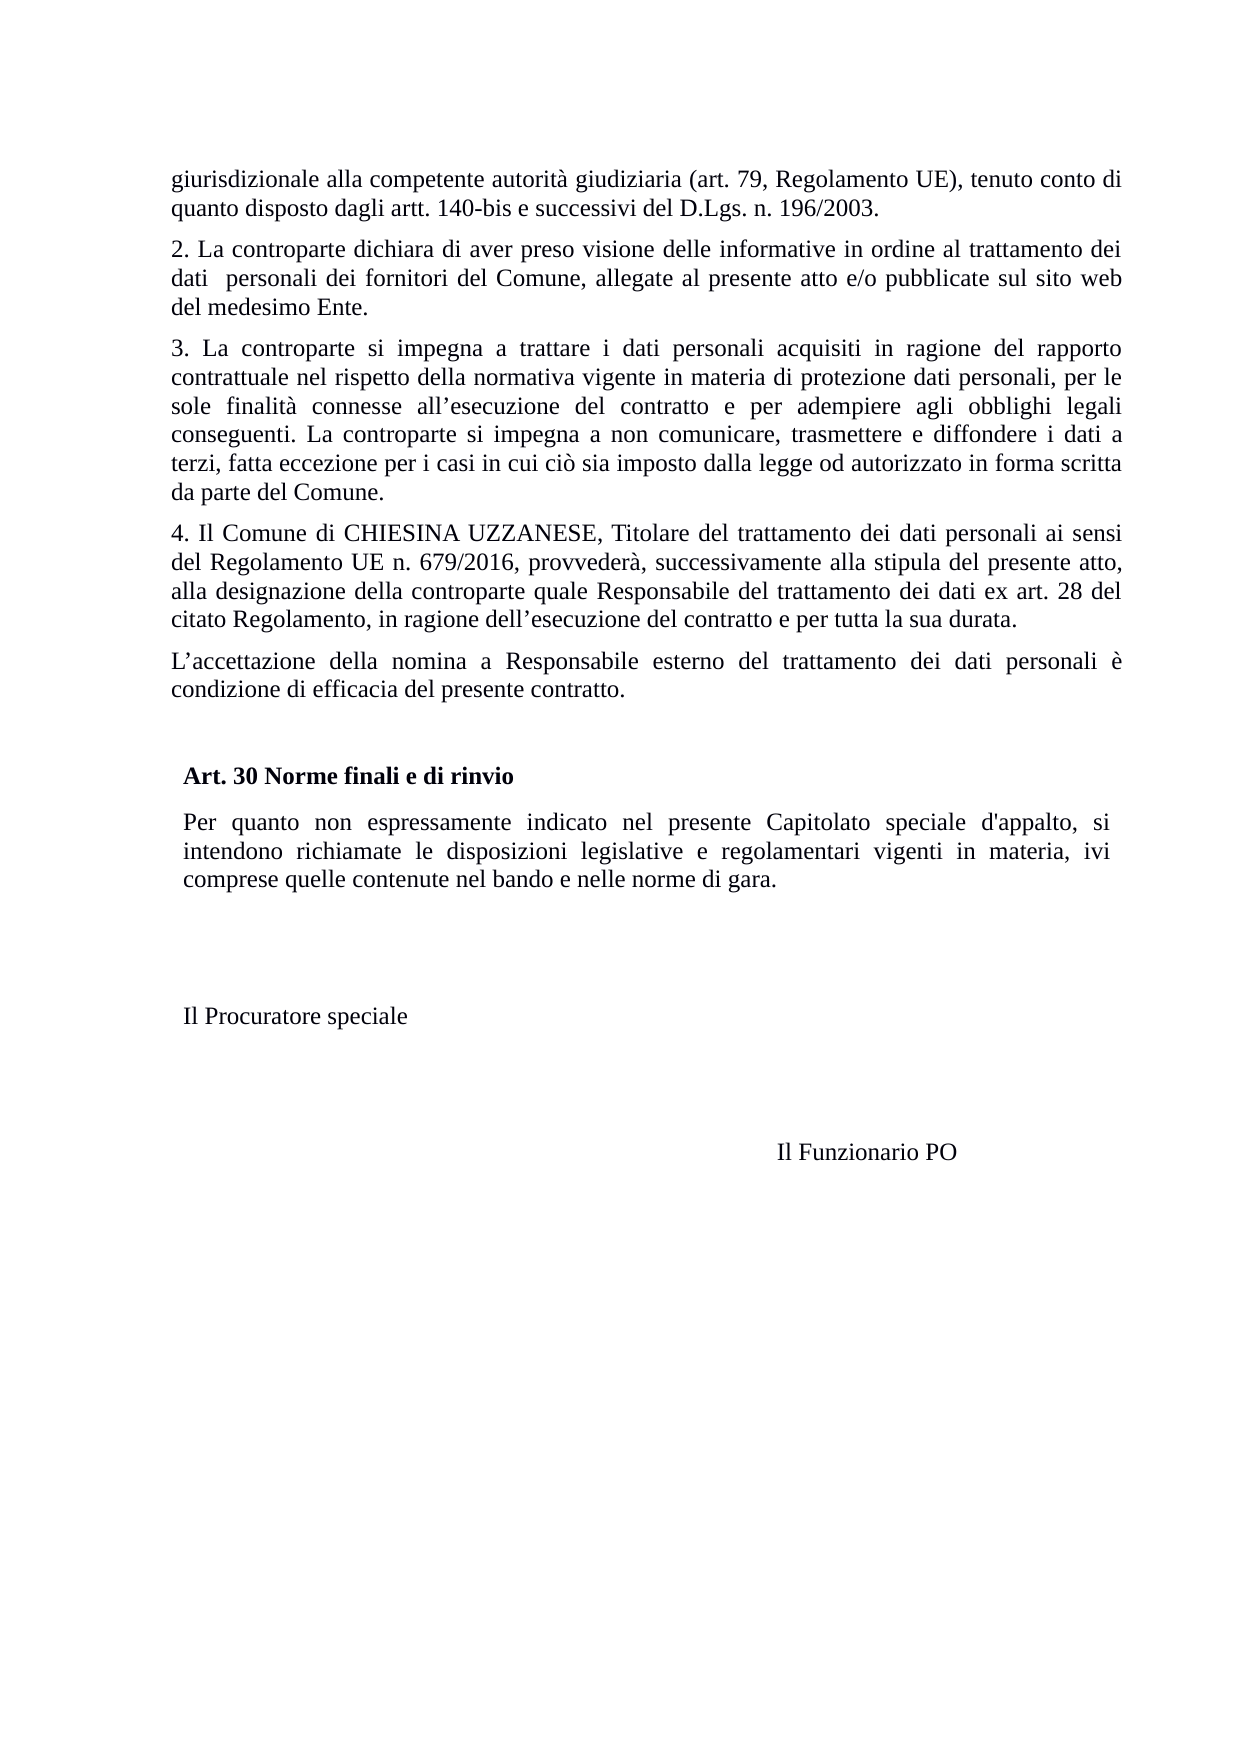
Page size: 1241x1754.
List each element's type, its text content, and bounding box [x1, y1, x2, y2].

list giurisdizionale alla competente autorità giudiziaria (art. 79, Regolamento UE), tenuto conto di quanto disposto dagli artt. 140-bis e successivi del D.Lgs. n. 196/2003. [171, 164, 1123, 222]
text Per quanto non espressamente indicato nel presente Capitolato speciale d'appalto, si intendono richiamate le disposizioni legislative e regolamentari vigenti in materia, ivi comprese quelle contenute nel bando e nelle norme di gara. [183, 807, 1111, 893]
text L’accettazione della nomina a Responsabile esterno del trattamento dei dati personali è condizione di efficacia del presente contratto. [171, 646, 1123, 703]
text Il Procuratore speciale [183, 1001, 1111, 1029]
subtitle Art. 30 Norme finali e di rinvio [183, 761, 1123, 790]
text 3. La controparte si impegna a trattare i dati personali acquisiti in ragione del rapporto contrattuale nel rispetto della normativa vigente in materia di protezione dati personali, per le sole finalità connesse all’esecuzione del contratto e per adempiere agli obblighi legali conseguenti. La controparte si impegna a non comunicare, trasmettere e diffondere i dati a terzi, fatta eccezione per i casi in cui ciò sia imposto dalla legge od autorizzato in forma scritta da parte del Comune. [171, 333, 1123, 506]
text 2. La controparte dichiara di aver preso visione delle informative in ordine al trattamento dei dati personali dei fornitori del Comune, allegate al presente atto e/o pubblicate sul sito web del medesimo Ente. [171, 234, 1123, 321]
text 4. Il Comune di CHIESINA UZZANESE, Titolare del trattamento dei dati personali ai sensi del Regolamento UE n. 679/2016, provvederà, successivamente alla stipula del presente atto, alla designazione della controparte quale Responsabile del trattamento dei dati ex art. 28 del citato Regolamento, in ragione dell’esecuzione del contratto e per tutta la sua durata. [171, 518, 1123, 633]
text Il Funzionario PO [183, 1137, 1111, 1166]
